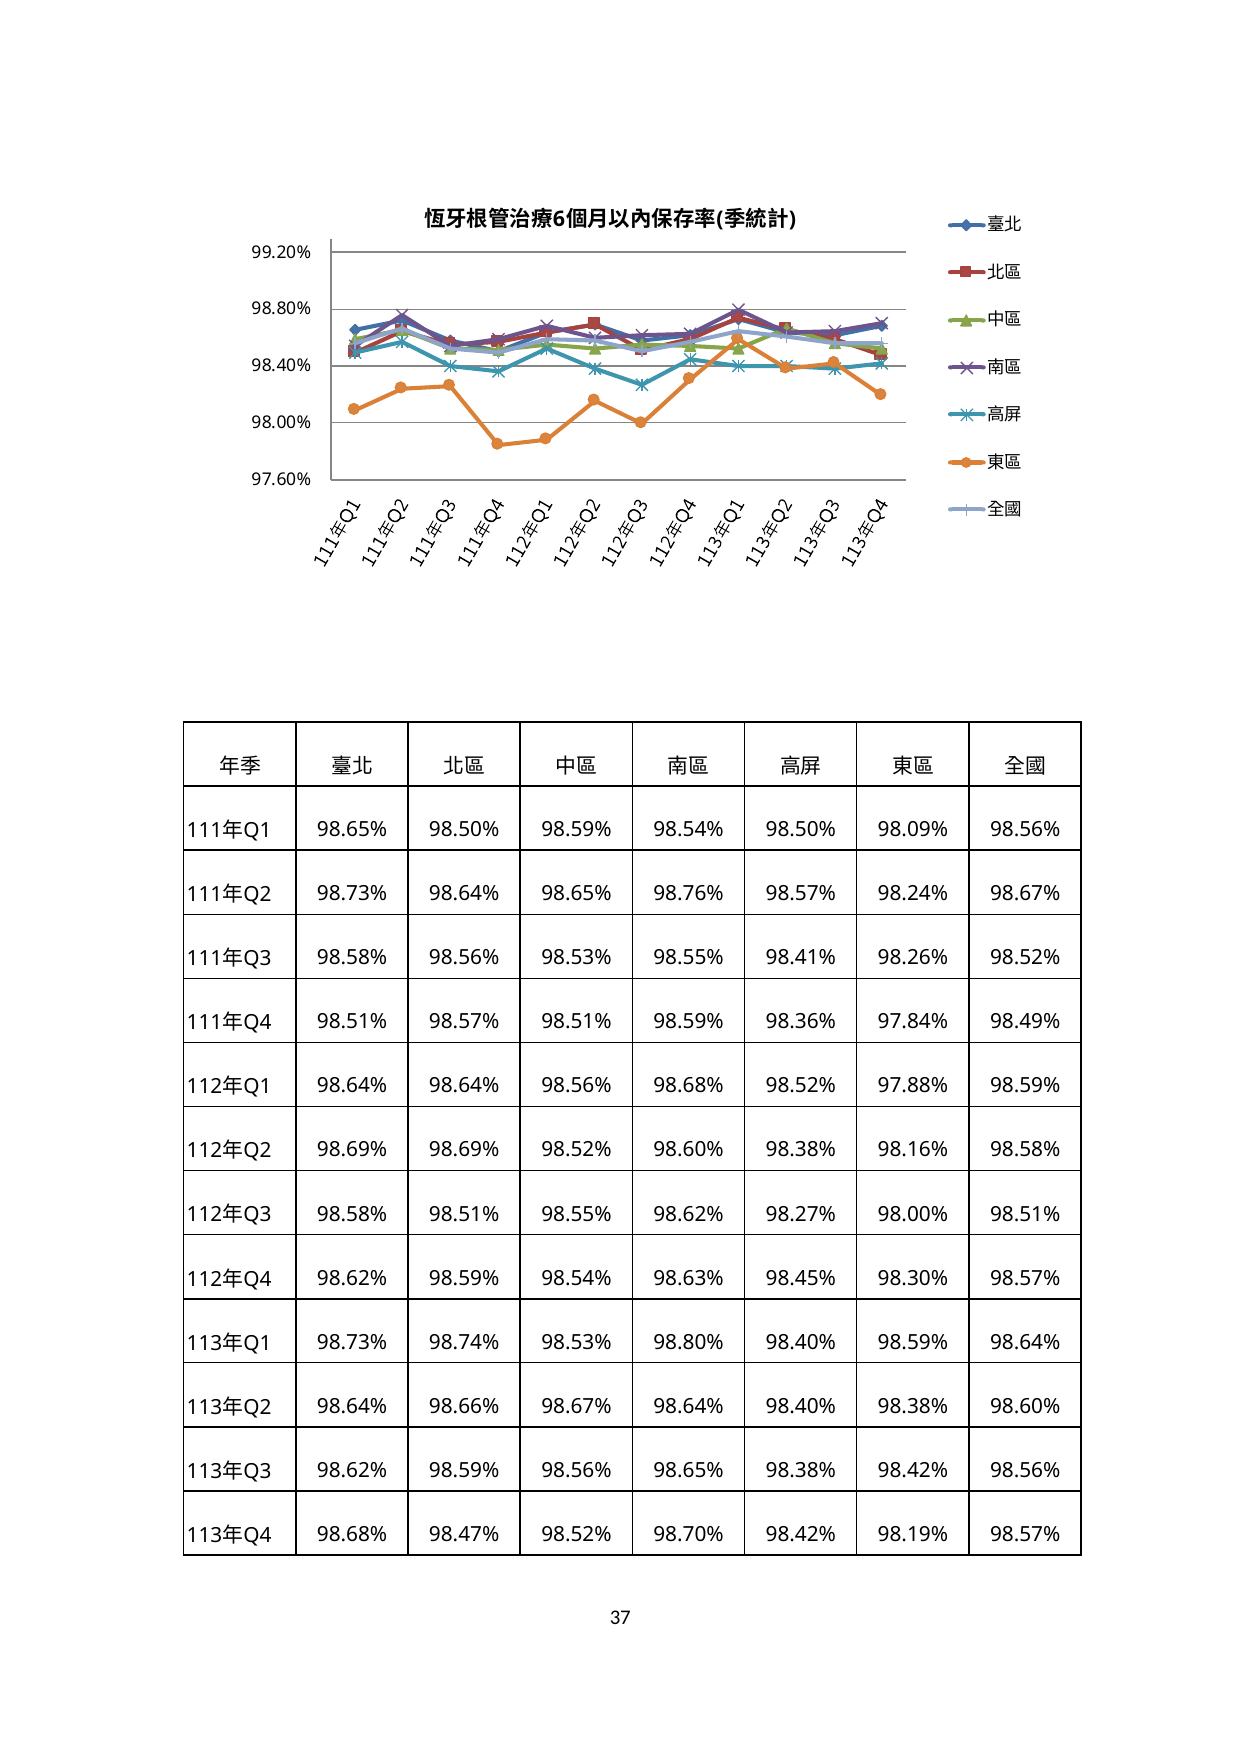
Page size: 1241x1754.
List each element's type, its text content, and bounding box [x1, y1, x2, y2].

table_cell 98.51% [521, 979, 632, 1042]
table_header 中區 [521, 723, 632, 785]
table_cell 98.59% [521, 787, 632, 849]
table_cell 98.54% [521, 1235, 632, 1298]
table_header 高屏 [745, 723, 856, 785]
table_cell 98.45% [745, 1235, 856, 1298]
table_cell 98.52% [521, 1492, 632, 1554]
table_cell 97.84% [857, 979, 968, 1042]
table_cell 98.62% [633, 1171, 744, 1234]
table_header 年季 [184, 723, 295, 785]
table_cell 98.57% [409, 979, 519, 1042]
table_cell 98.55% [521, 1171, 632, 1234]
table_cell 98.40% [745, 1363, 856, 1426]
table_cell 98.73% [297, 1300, 407, 1362]
table_cell 98.53% [521, 1300, 632, 1362]
table_header 全國 [970, 723, 1080, 785]
table_cell 98.58% [297, 1171, 407, 1234]
table_cell 98.58% [970, 1107, 1080, 1170]
table_cell 98.67% [521, 1363, 632, 1426]
table_cell 98.42% [745, 1492, 856, 1554]
table_cell 98.56% [521, 1428, 632, 1490]
table_header 東區 [857, 723, 968, 785]
table_cell 98.57% [970, 1492, 1080, 1554]
table_cell 98.40% [745, 1300, 856, 1362]
table_cell 98.58% [297, 915, 407, 977]
table_cell 98.57% [970, 1235, 1080, 1298]
table_cell 111年Q3 [184, 915, 295, 977]
table_cell 112年Q1 [184, 1043, 295, 1106]
table_cell 98.51% [970, 1171, 1080, 1234]
table_cell 111年Q2 [184, 851, 295, 913]
table_cell 98.64% [970, 1300, 1080, 1362]
table_cell 98.62% [297, 1235, 407, 1298]
table_cell 113年Q2 [184, 1363, 295, 1426]
table_cell 98.65% [521, 851, 632, 913]
table_cell 98.66% [409, 1363, 519, 1426]
table_cell 98.54% [633, 787, 744, 849]
table_cell 98.65% [633, 1428, 744, 1490]
table_cell 98.51% [297, 979, 407, 1042]
table_cell 98.64% [297, 1363, 407, 1426]
table_cell 98.09% [857, 787, 968, 849]
table_cell 98.56% [521, 1043, 632, 1106]
table_cell 98.64% [409, 1043, 519, 1106]
table_cell 98.73% [297, 851, 407, 913]
table_cell 98.74% [409, 1300, 519, 1362]
table_cell 98.68% [297, 1492, 407, 1554]
table_cell 98.76% [633, 851, 744, 913]
table_cell 98.62% [297, 1428, 407, 1490]
table_cell 98.16% [857, 1107, 968, 1170]
table_cell 98.59% [633, 979, 744, 1042]
table_cell 98.64% [297, 1043, 407, 1106]
table_cell 98.68% [633, 1043, 744, 1106]
table_cell 112年Q3 [184, 1171, 295, 1234]
table_cell 111年Q1 [184, 787, 295, 849]
table_cell 98.41% [745, 915, 856, 977]
table_cell 112年Q2 [184, 1107, 295, 1170]
table_cell 98.64% [633, 1363, 744, 1426]
table_cell 98.36% [745, 979, 856, 1042]
table_cell 98.56% [409, 915, 519, 977]
table_cell 112年Q4 [184, 1235, 295, 1298]
table_cell 98.50% [409, 787, 519, 849]
table_cell 98.57% [745, 851, 856, 913]
table_cell 98.38% [745, 1428, 856, 1490]
table_cell 98.19% [857, 1492, 968, 1554]
table_cell 98.27% [745, 1171, 856, 1234]
table_cell 113年Q4 [184, 1492, 295, 1554]
table_cell 98.56% [970, 1428, 1080, 1490]
table_cell 98.59% [409, 1235, 519, 1298]
table_cell 98.47% [409, 1492, 519, 1554]
table_cell 97.88% [857, 1043, 968, 1106]
table_cell 98.50% [745, 787, 856, 849]
table_cell 98.63% [633, 1235, 744, 1298]
table_cell 98.59% [409, 1428, 519, 1490]
table_header 臺北 [297, 723, 407, 785]
table_cell 98.51% [409, 1171, 519, 1234]
table_cell 98.38% [745, 1107, 856, 1170]
table_cell 98.24% [857, 851, 968, 913]
table_header 北區 [409, 723, 519, 785]
table_cell 98.60% [970, 1363, 1080, 1426]
table_cell 113年Q1 [184, 1300, 295, 1362]
table_cell 111年Q4 [184, 979, 295, 1042]
table_cell 98.69% [297, 1107, 407, 1170]
table_cell 98.64% [409, 851, 519, 913]
table_cell 98.60% [633, 1107, 744, 1170]
table_cell 98.59% [970, 1043, 1080, 1106]
table_cell 98.69% [409, 1107, 519, 1170]
table_cell 98.70% [633, 1492, 744, 1554]
table_cell 98.52% [970, 915, 1080, 977]
table_cell 98.30% [857, 1235, 968, 1298]
table_cell 98.52% [521, 1107, 632, 1170]
table_cell 98.53% [521, 915, 632, 977]
table_cell 98.26% [857, 915, 968, 977]
table_cell 98.49% [970, 979, 1080, 1042]
table_cell 98.59% [857, 1300, 968, 1362]
table_cell 113年Q3 [184, 1428, 295, 1490]
table_cell 98.80% [633, 1300, 744, 1362]
table_cell 98.52% [745, 1043, 856, 1106]
table_cell 98.42% [857, 1428, 968, 1490]
table_cell 98.67% [970, 851, 1080, 913]
table_cell 98.55% [633, 915, 744, 977]
table_header 南區 [633, 723, 744, 785]
table_cell 98.38% [857, 1363, 968, 1426]
table_cell 98.00% [857, 1171, 968, 1234]
table_cell 98.65% [297, 787, 407, 849]
table_cell 98.56% [970, 787, 1080, 849]
